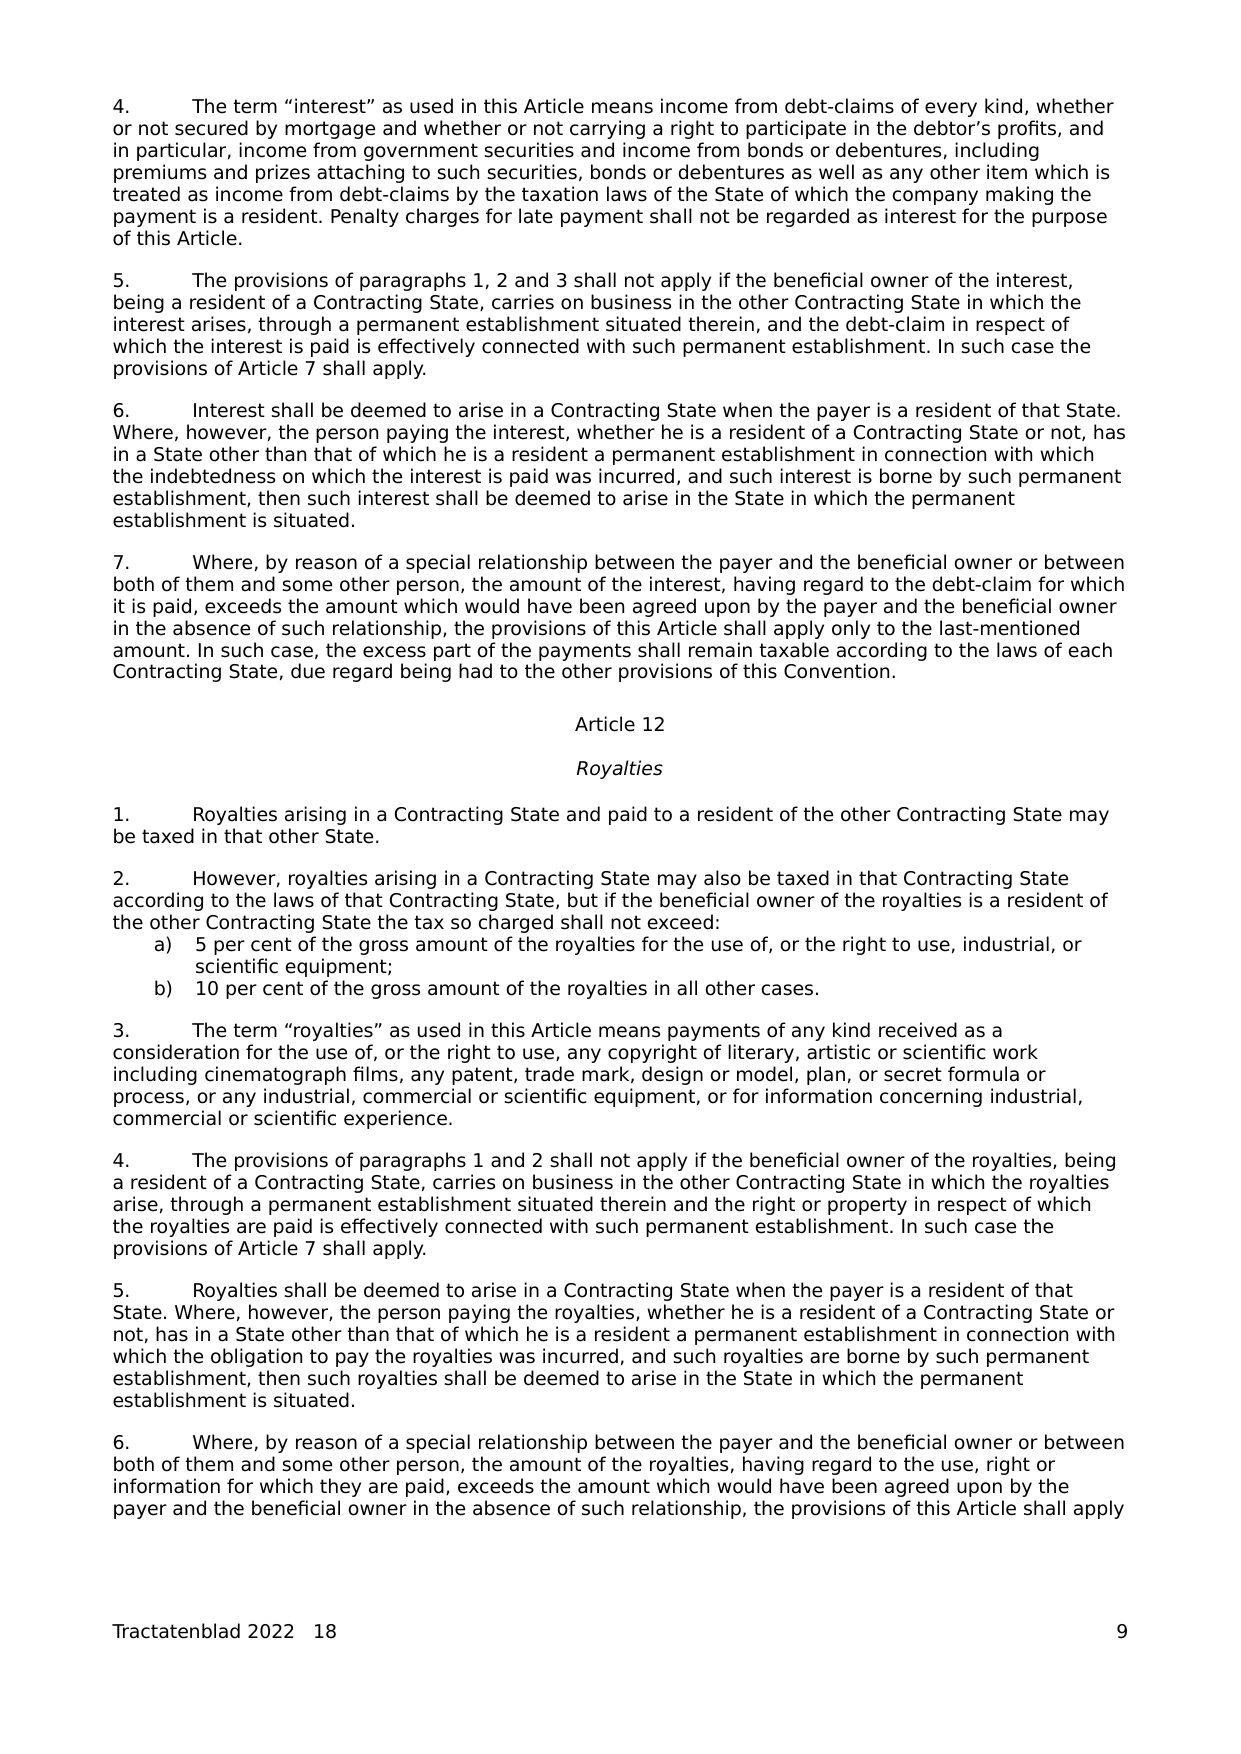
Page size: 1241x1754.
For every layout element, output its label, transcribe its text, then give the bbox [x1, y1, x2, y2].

text 5. The provisions of paragraphs 1, 2 and 3 shall not apply if the beneficial owner of the interest, being a resident of a Contracting State, carries on business in the other Contracting State in which the interest arises, through a permanent establishment situated therein, and the debt-claim in respect of which the interest is paid is effectively connected with such permanent establishment. In such case the provisions of Article 7 shall apply. [112, 270, 1128, 380]
text 7. Where, by reason of a special relationship between the payer and the beneficial owner or between both of them and some other person, the amount of the interest, having regard to the debt-claim for which it is paid, exceeds the amount which would have been agreed upon by the payer and the beneficial owner in the absence of such relationship, the provisions of this Article shall apply only to the last-mentioned amount. In such case, the excess part of the payments shall remain taxable according to the laws of each Contracting State, due regard being had to the other provisions of this Convention. [112, 552, 1128, 683]
text a) 5 per cent of the gross amount of the royalties for the use of, or the right to use, industrial, or scientific equipment; [153, 934, 1128, 978]
text 1. Royalties arising in a Contracting State and paid to a resident of the other Contracting State may be taxed in that other State. [112, 804, 1128, 848]
text 5. Royalties shall be deemed to arise in a Contracting State when the payer is a resident of that State. Where, however, the person paying the royalties, whether he is a resident of a Contracting State or not, has in a State other than that of which he is a resident a permanent establishment in connection with which the obligation to pay the royalties was incurred, and such royalties are borne by such permanent establishment, then such royalties shall be deemed to arise in the State in which the permanent establishment is situated. [112, 1280, 1128, 1412]
text 4. The provisions of paragraphs 1 and 2 shall not apply if the beneficial owner of the royalties, being a resident of a Contracting State, carries on business in the other Contracting State in which the royalties arise, through a permanent establishment situated therein and the right or property in respect of which the royalties are paid is effectively connected with such permanent establishment. In such case the provisions of Article 7 shall apply. [112, 1150, 1128, 1260]
text 6. Where, by reason of a special relationship between the payer and the beneficial owner or between both of them and some other person, the amount of the royalties, having regard to the use, right or information for which they are paid, exceeds the amount which would have been agreed upon by the payer and the beneficial owner in the absence of such relationship, the provisions of this Article shall apply [112, 1432, 1128, 1520]
subtitle Article 12 Royalties [112, 713, 1128, 779]
text 4. The term “interest” as used in this Article means income from debt-claims of every kind, whether or not secured by mortgage and whether or not carrying a right to participate in the debtor’s profits, and in particular, income from government securities and income from bonds or debentures, including premiums and prizes attaching to such securities, bonds or debentures as well as any other item which is treated as income from debt-claims by the taxation laws of the State of which the company making the payment is a resident. Penalty charges for late payment shall not be regarded as interest for the purpose of this Article. [112, 96, 1128, 250]
text 6. Interest shall be deemed to arise in a Contracting State when the payer is a resident of that State. Where, however, the person paying the interest, whether he is a resident of a Contracting State or not, has in a State other than that of which he is a resident a permanent establishment in connection with which the indebtedness on which the interest is paid was incurred, and such interest is borne by such permanent establishment, then such interest shall be deemed to arise in the State in which the permanent establishment is situated. [112, 400, 1128, 532]
text b) 10 per cent of the gross amount of the royalties in all other cases. [153, 978, 1128, 1000]
text 3. The term “royalties” as used in this Article means payments of any kind received as a consideration for the use of, or the right to use, any copyright of literary, artistic or scientific work including cinematograph films, any patent, trade mark, design or model, plan, or secret formula or process, or any industrial, commercial or scientific equipment, or for information concerning industrial, commercial or scientific experience. [112, 1020, 1128, 1130]
text 2. However, royalties arising in a Contracting State may also be taxed in that Contracting State according to the laws of that Contracting State, but if the beneficial owner of the royalties is a resident of the other Contracting State the tax so charged shall not exceed: [112, 868, 1128, 934]
